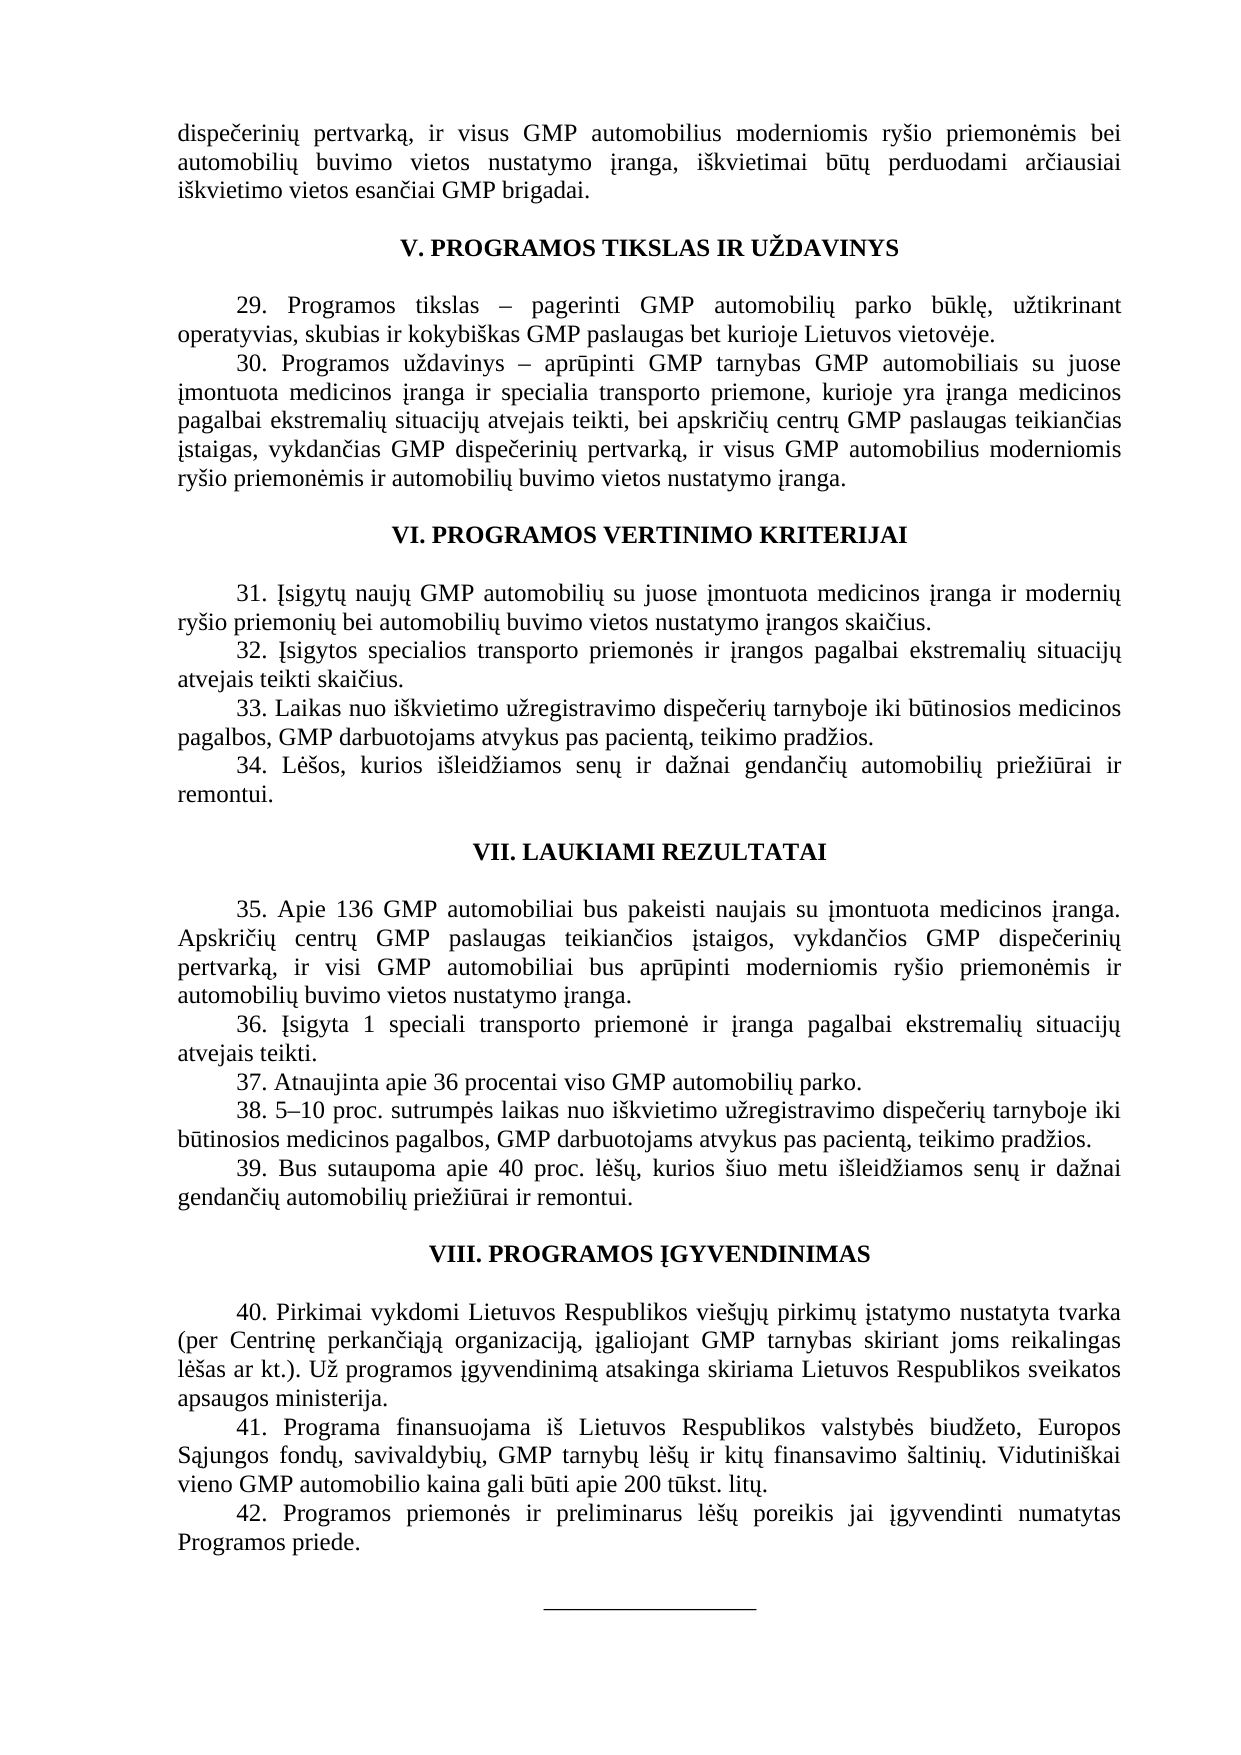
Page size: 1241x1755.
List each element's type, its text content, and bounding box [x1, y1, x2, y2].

text dispečerinių pertvarką, ir visus GMP automobilius moderniomis ryšio priemonėmis bei automobilių buvimo vietos nustatymo įranga, iškvietimai būtų perduodami arčiausiai iškvietimo vietos esančiai GMP brigadai. [177, 118, 1122, 204]
text 39. Bus sutaupoma apie 40 proc. lėšų, kurios šiuo metu išleidžiamos senų ir dažnai gendančių automobilių priežiūrai ir remontui. [177, 1153, 1122, 1211]
text 29. Programos tikslas – pagerinti GMP automobilių parko būklę, užtikrinant operatyvias, skubias ir kokybiškas GMP paslaugas bet kurioje Lietuvos vietovėje. [177, 291, 1122, 348]
text VII. LAUKIAMI REZULTATAI [177, 837, 1122, 866]
text VI. PROGRAMOS VERTINIMO KRITERIJAI [177, 521, 1122, 549]
text 32. Įsigytos specialios transporto priemonės ir įrangos pagalbai ekstremalių situacijų atvejais teikti skaičius. [177, 636, 1122, 693]
text 31. Įsigytų naujų GMP automobilių su juose įmontuota medicinos įranga ir modernių ryšio priemonių bei automobilių buvimo vietos nustatymo įrangos skaičius. [177, 578, 1122, 636]
text 34. Lėšos, kurios išleidžiamos senų ir dažnai gendančių automobilių priežiūrai ir remontui. [177, 751, 1122, 808]
text 33. Laikas nuo iškvietimo užregistravimo dispečerių tarnyboje iki būtinosios medicinos pagalbos, GMP darbuotojams atvykus pas pacientą, teikimo pradžios. [177, 693, 1122, 751]
text VIII. PROGRAMOS ĮGYVENDINIMAS [177, 1239, 1122, 1268]
text 42. Programos priemonės ir preliminarus lėšų poreikis jai įgyvendinti numatytas Programos priede. [177, 1498, 1122, 1556]
text _________________ [177, 1584, 1122, 1613]
text 36. Įsigyta 1 speciali transporto priemonė ir įranga pagalbai ekstremalių situacijų atvejais teikti. [177, 1009, 1122, 1067]
text 37. Atnaujinta apie 36 procentai viso GMP automobilių parko. [177, 1067, 1122, 1096]
text V. PROGRAMOS TIKSLAS IR UŽDAVINYS [177, 233, 1122, 262]
text 35. Apie 136 GMP automobiliai bus pakeisti naujais su įmontuota medicinos įranga. Apskričių centrų GMP paslaugas teikiančios įstaigos, vykdančios GMP dispečerinių pertvarką, ir visi GMP automobiliai bus aprūpinti moderniomis ryšio priemonėmis ir automobilių buvimo vietos nustatymo įranga. [177, 894, 1122, 1009]
text 41. Programa finansuojama iš Lietuvos Respublikos valstybės biudžeto, Europos Sąjungos fondų, savivaldybių, GMP tarnybų lėšų ir kitų finansavimo šaltinių. Vidutiniškai vieno GMP automobilio kaina gali būti apie 200 tūkst. litų. [177, 1412, 1122, 1498]
text 38. 5–10 proc. sutrumpės laikas nuo iškvietimo užregistravimo dispečerių tarnyboje iki būtinosios medicinos pagalbos, GMP darbuotojams atvykus pas pacientą, teikimo pradžios. [177, 1096, 1122, 1153]
text 40. Pirkimai vykdomi Lietuvos Respublikos viešųjų pirkimų įstatymo nustatyta tvarka (per Centrinę perkančiąją organizaciją, įgaliojant GMP tarnybas skiriant joms reikalingas lėšas ar kt.). Už programos įgyvendinimą atsakinga skiriama Lietuvos Respublikos sveikatos apsaugos ministerija. [177, 1297, 1122, 1412]
text 30. Programos uždavinys – aprūpinti GMP tarnybas GMP automobiliais su juose įmontuota medicinos įranga ir specialia transporto priemone, kurioje yra įranga medicinos pagalbai ekstremalių situacijų atvejais teikti, bei apskričių centrų GMP paslaugas teikiančias įstaigas, vykdančias GMP dispečerinių pertvarką, ir visus GMP automobilius moderniomis ryšio priemonėmis ir automobilių buvimo vietos nustatymo įranga. [177, 348, 1122, 492]
